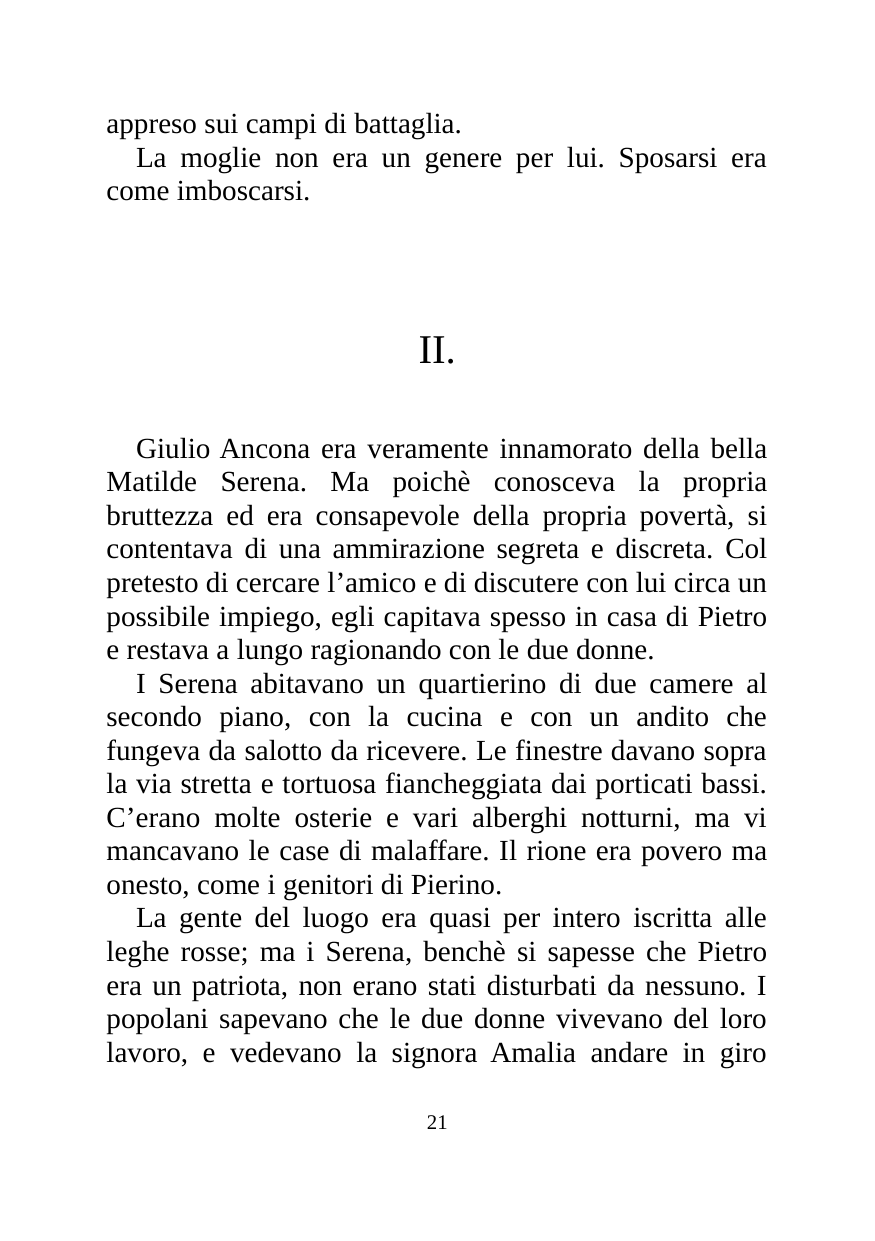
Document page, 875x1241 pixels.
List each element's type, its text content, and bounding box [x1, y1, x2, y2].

text appreso sui campi di battaglia. [106, 106, 768, 140]
text La moglie non era un genere per lui. Sposarsi era come imboscarsi. [106, 140, 768, 207]
subtitle II. [106, 325, 768, 372]
text I Serena abitavano un quartierino di due camere al secondo piano, con la cucina e con un andito che fungeva da salotto da ricevere. Le finestre davano sopra la via stretta e tortuosa fiancheggiata dai porticati bassi. C’erano molte osterie e vari alberghi notturni, ma vi mancavano le case di malaffare. Il rione era povero ma onesto, come i genitori di Pierino. [106, 666, 768, 901]
text Giulio Ancona era veramente innamorato della bella Matilde Serena. Ma poichè conosceva la propria bruttezza ed era consapevole della propria povertà, si contentava di una ammirazione segreta e discreta. Col pretesto di cercare l’amico e di discutere con lui circa un possibile impiego, egli capitava spesso in casa di Pietro e restava a lungo ragionando con le due donne. [106, 431, 768, 666]
text La gente del luogo era quasi per intero iscritta alle leghe rosse; ma i Serena, benchè si sapesse che Pietro era un patriota, non erano stati disturbati da nessuno. I popolani sapevano che le due donne vivevano del loro lavoro, e vedevano la signora Amalia andare in giro [106, 901, 768, 1068]
